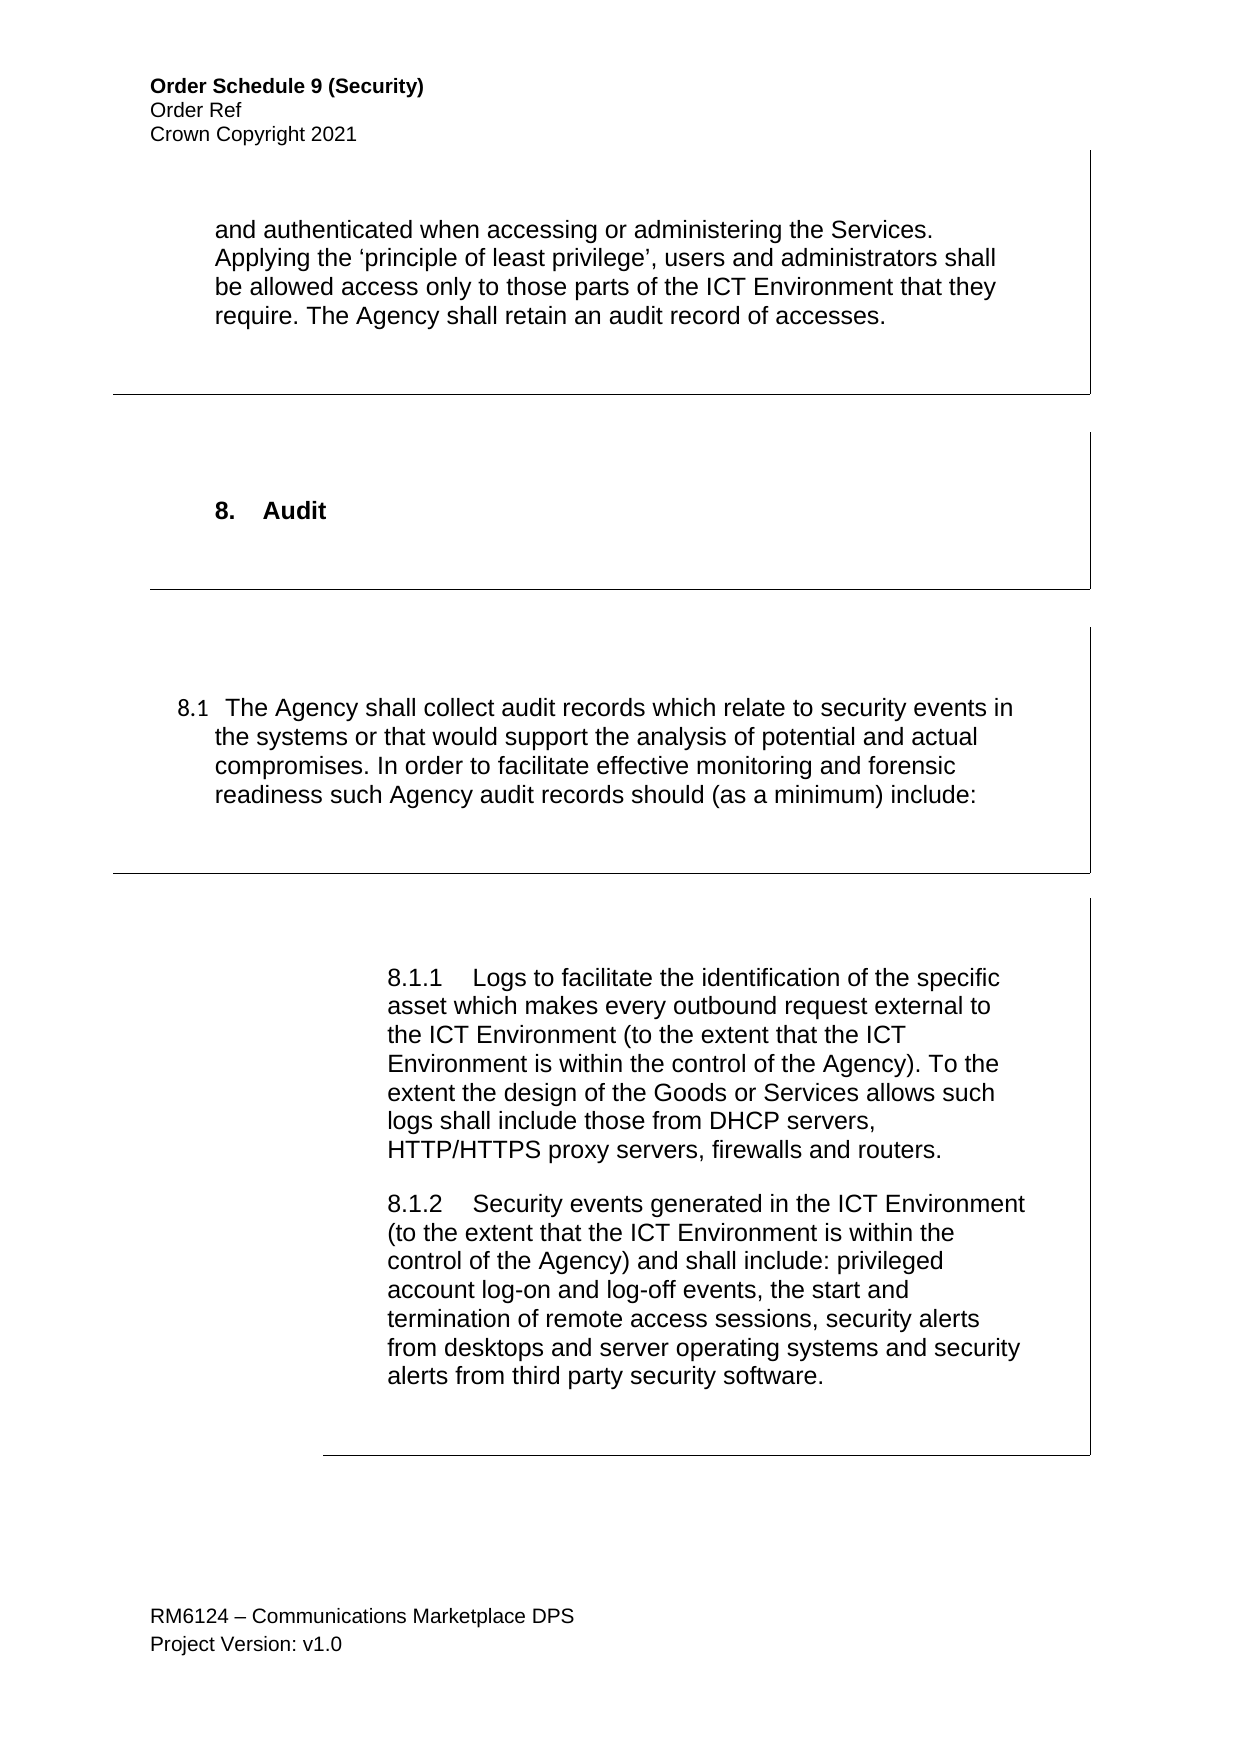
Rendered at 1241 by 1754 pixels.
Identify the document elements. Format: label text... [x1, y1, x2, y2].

list The Agency shall collect audit records which relate to security events in the systems or that would support the analysis of potential and actual compromises. In order to facilitate effective monitoring and forensic readiness such Agency audit records should (as a minimum) include: [112, 627, 1090, 873]
list and authenticated when accessing or administering the Services. Applying the ‘principle of least privilege’, users and administrators shall be allowed access only to those parts of the ICT Environment that they require. The Agency shall retain an audit record of accesses. [112, 150, 1090, 394]
list Audit [150, 432, 1090, 589]
list Security events generated in the ICT Environment (to the extent that the ICT Environment is within the control of the Agency) and shall include: privileged account log-on and log-off events, the start and termination of remote access sessions, security alerts from desktops and server operating systems and security alerts from third party security software. [322, 1124, 1090, 1455]
list Logs to facilitate the identification of the specific asset which makes every outbound request external to the ICT Environment (to the extent that the ICT Environment is within the control of the Agency). To the extent the design of the Goods or Services allows such logs shall include those from DHCP servers, HTTP/HTTPS proxy servers, firewalls and routers. [322, 898, 1090, 1124]
